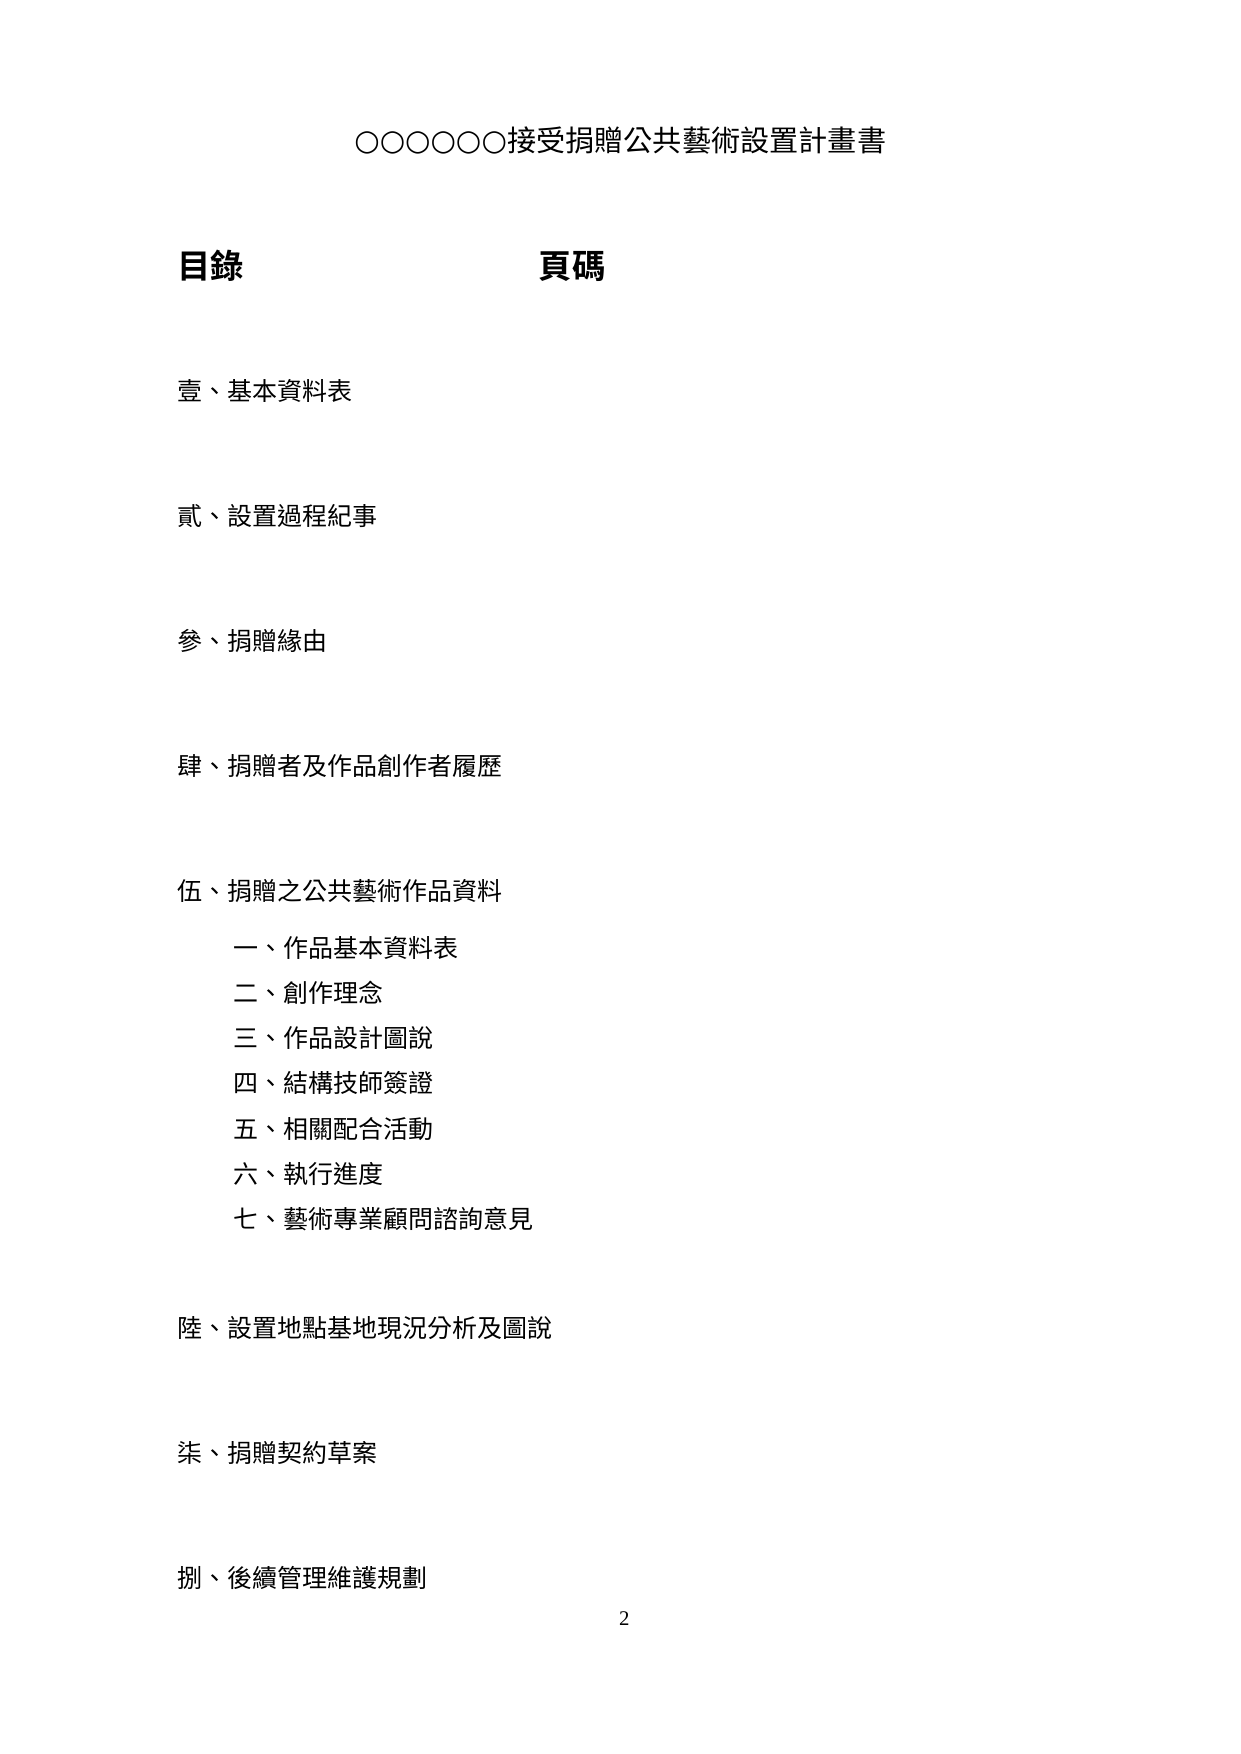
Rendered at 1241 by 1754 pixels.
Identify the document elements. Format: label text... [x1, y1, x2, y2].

text 七、藝術專業顧問諮詢意見 [233, 1200, 1063, 1236]
text 三、作品設計圖說 [233, 1019, 1063, 1055]
text 目錄 頁碼 [177, 222, 1063, 285]
text 四、結構技師簽證 [233, 1064, 1063, 1100]
text 捌、後續管理維護規劃 [177, 1535, 1063, 1597]
text 伍、捐贈之公共藝術作品資料 [177, 847, 1063, 910]
text 參、捐贈緣由 [177, 597, 1063, 660]
text 肆、捐贈者及作品創作者履歷 [177, 722, 1063, 785]
text 五、相關配合活動 [233, 1109, 1063, 1146]
text 貳、設置過程紀事 [177, 472, 1063, 535]
text 一、作品基本資料表 [233, 928, 1063, 964]
text 壹、基本資料表 [177, 347, 1063, 410]
text 二、創作理念 [233, 973, 1063, 1009]
text 陸、設置地點基地現況分析及圖說 [177, 1285, 1063, 1347]
text 柒、捐贈契約草案 [177, 1410, 1063, 1472]
text ○○○○○○接受捐贈公共藝術設置計畫書 [177, 97, 1063, 160]
text 六、執行進度 [233, 1154, 1063, 1191]
